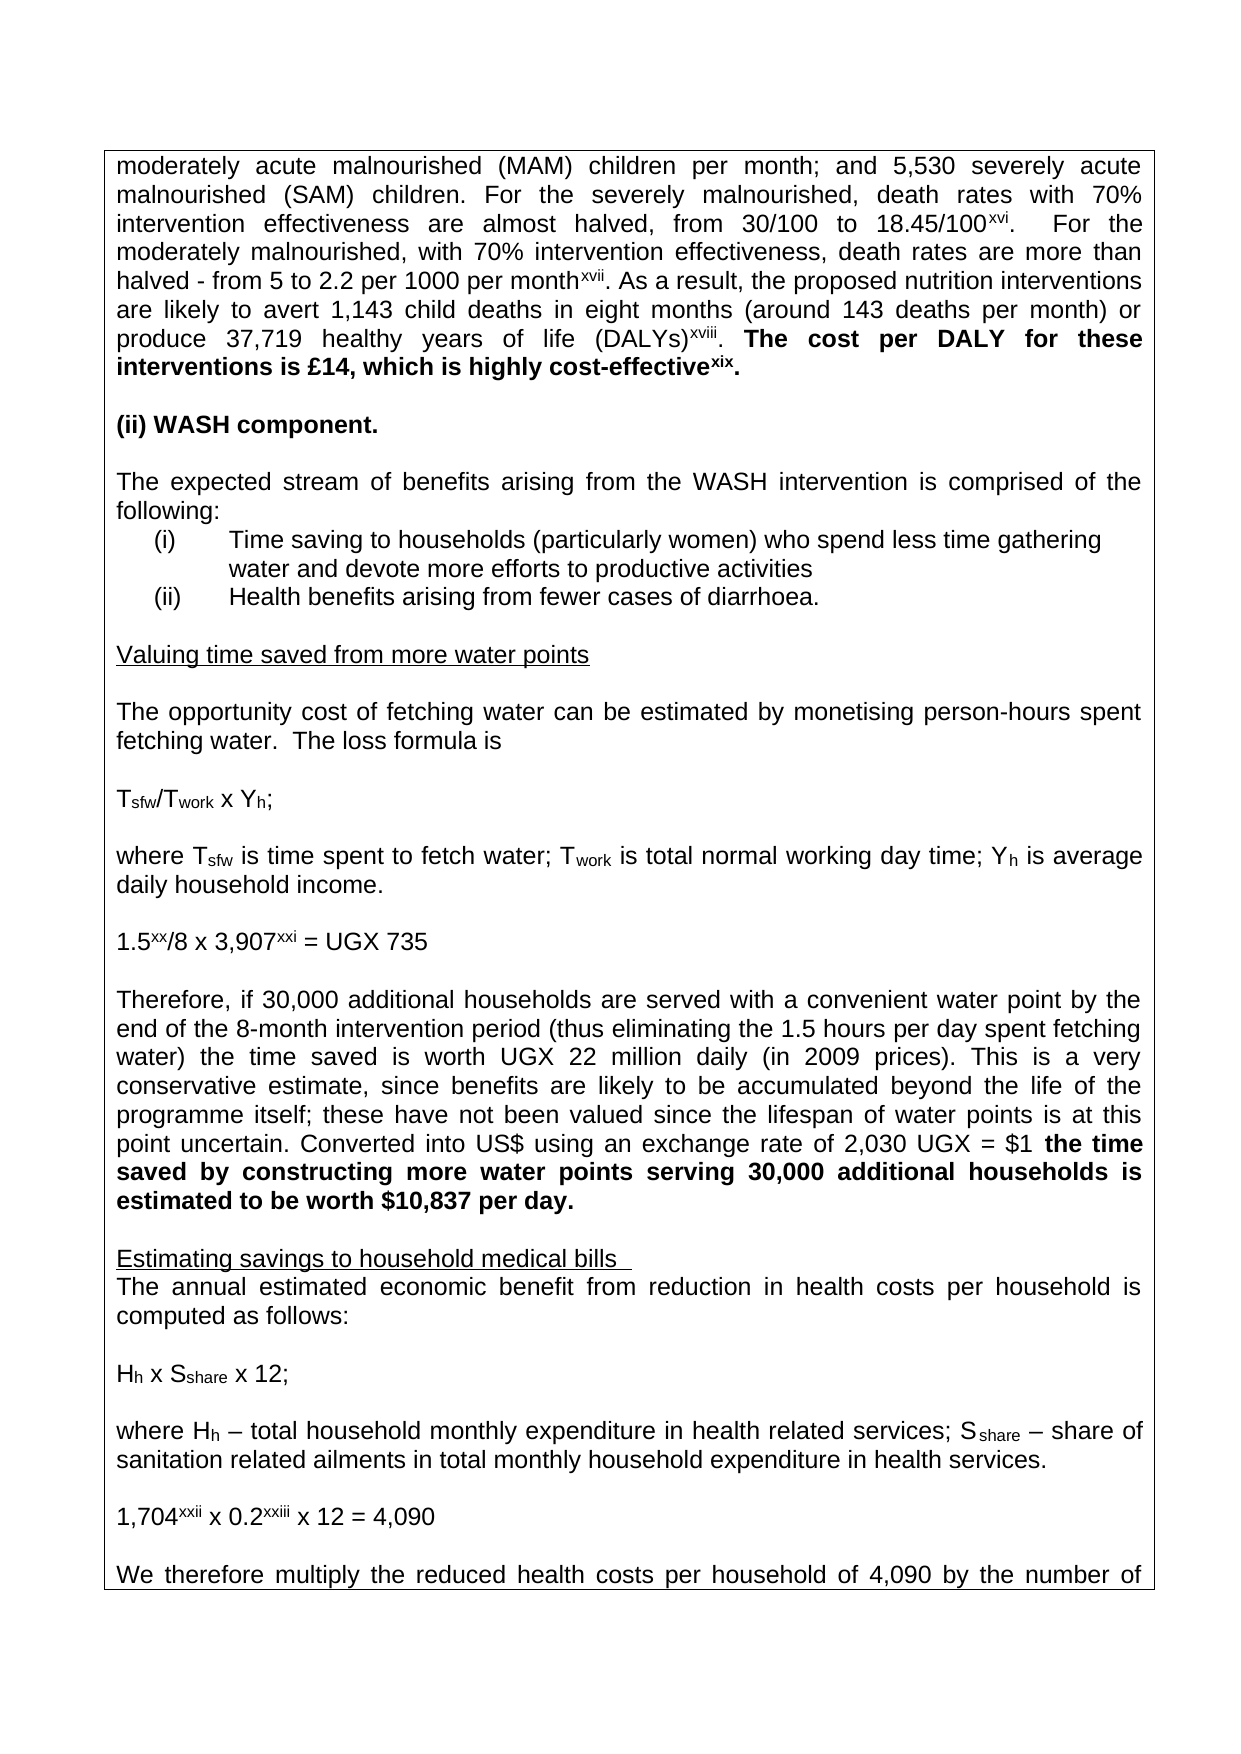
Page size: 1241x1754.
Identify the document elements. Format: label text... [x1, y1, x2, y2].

table_cell moderately acute malnourished (MAM) children per month; and 5,530 severely acute malnourished (SAM) children. For the severely malnourished, death rates with 70% intervention effectiveness are almost halved, from 30/100 to 18.45/100. For the moderately malnourished, with 70% intervention effectiveness, death rates are more than halved - from 5 to 2.2 per 1000 per month. As a result, the proposed nutrition interventions are likely to avert 1,143 child deaths in eight months (around 143 deaths per month) or produce 37,719 healthy years of life (DALYs). The cost per DALY for these interventions is £14, which is highly cost-effective. (ii) WASH component. The expected stream of benefits arising from the WASH intervention is comprised of the following: Time saving to households (particularly women) who spend less time gathering water and devote more efforts to productive activities Health benefits arising from fewer cases of diarrhoea. Valuing time saved from more water points The opportunity cost of fetching water can be estimated by monetising person-hours spent fetching water. The loss formula is Tsfw/Twork x Yh; where Tsfw is time spent to fetch water; Twork is total normal working day time; Yh is average daily household income. 1.5/8 x 3,907 = UGX 735 Therefore, if 30,000 additional households are served with a convenient water point by the end of the 8-month intervention period (thus eliminating the 1.5 hours per day spent fetching water) the time saved is worth UGX 22 million daily (in 2009 prices). This is a very conservative estimate, since benefits are likely to be accumulated beyond the life of the programme itself; these have not been valued since the lifespan of water points is at this point uncertain. Converted into US$ using an exchange rate of 2,030 UGX = $1 the time saved by constructing more water points serving 30,000 additional households is estimated to be worth $10,837 per day. Estimating savings to household medical bills The annual estimated economic benefit from reduction in health costs per household is computed as follows: Hh x Sshare x 12; where Hh – total household monthly expenditure in health related services; Sshare – share of sanitation related ailments in total monthly household expenditure in health services. 1,704 x 0.2 x 12 = 4,090 We therefore multiply the reduced health costs per household of 4,090 by the number of [105, 151, 1154, 1588]
